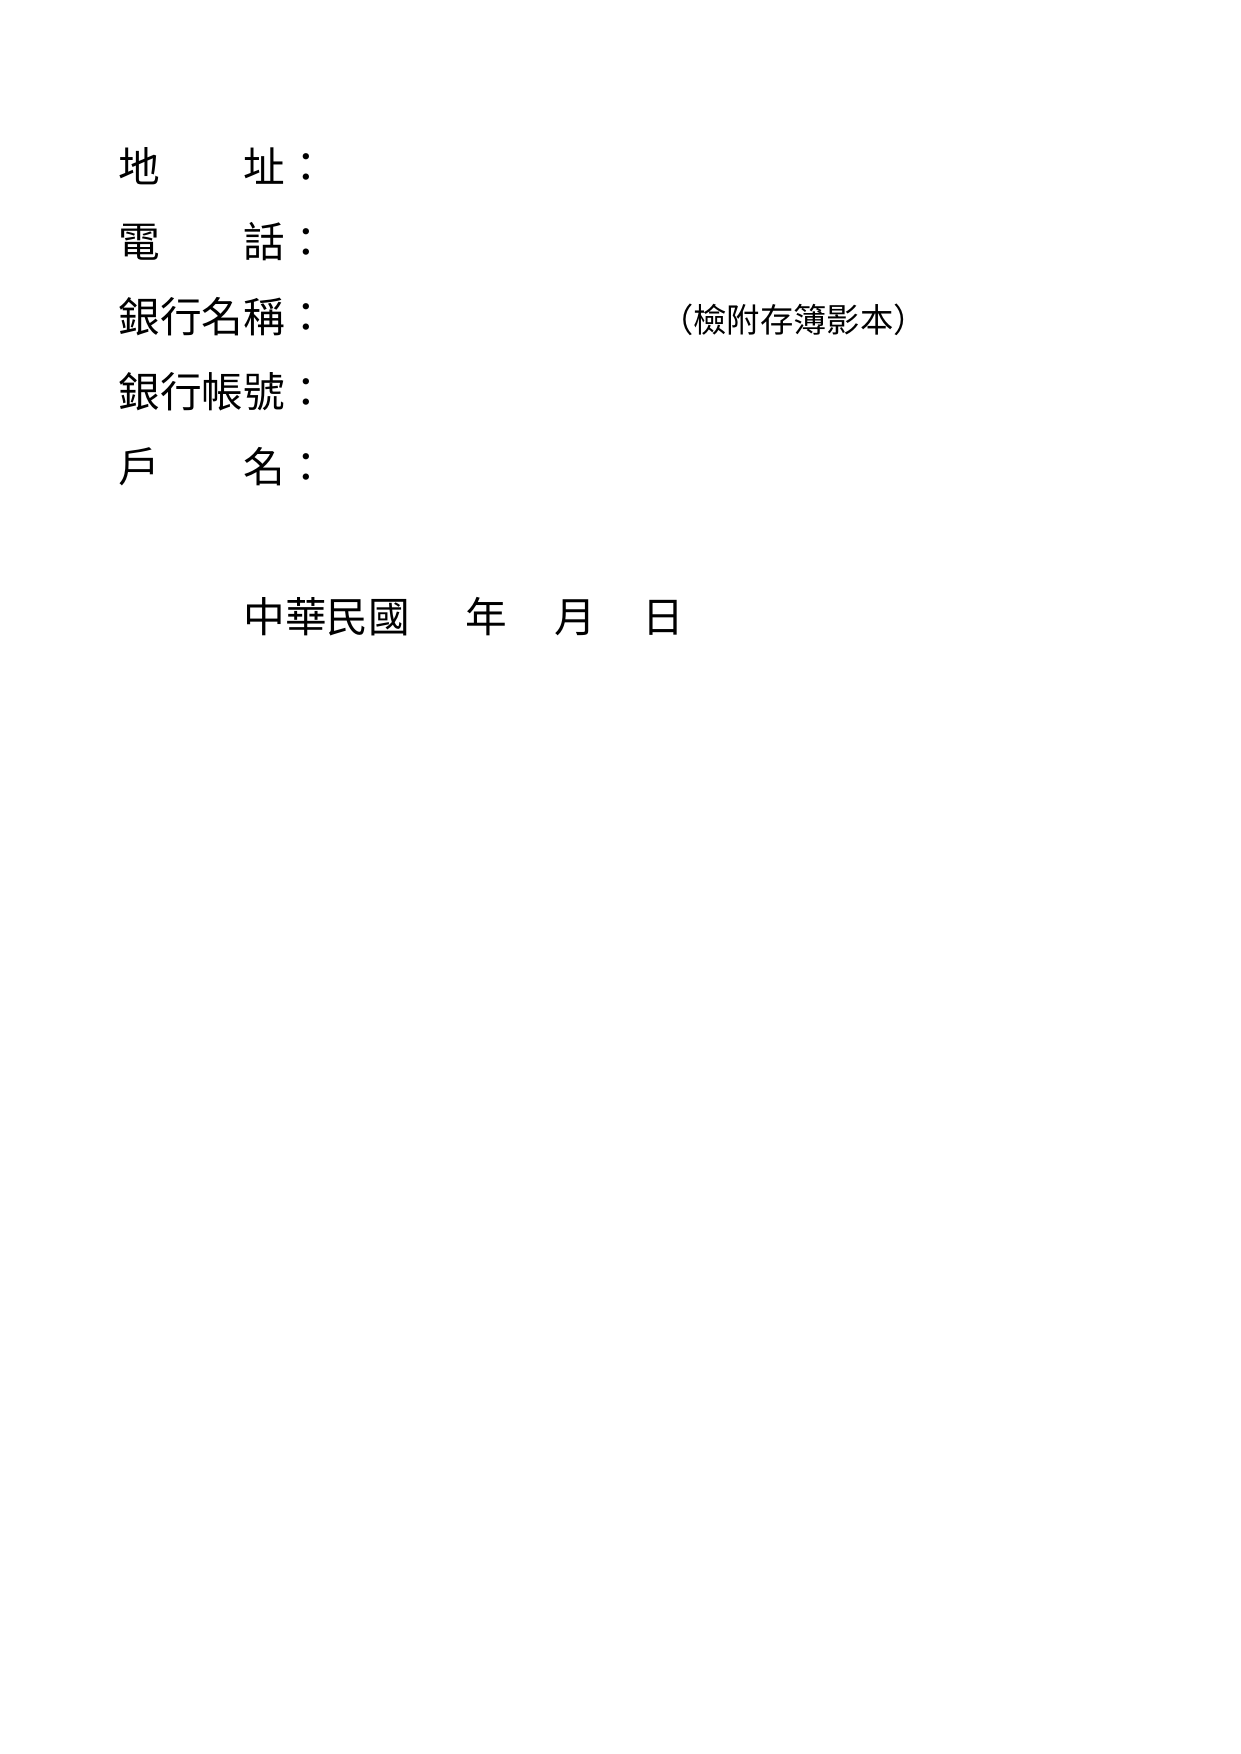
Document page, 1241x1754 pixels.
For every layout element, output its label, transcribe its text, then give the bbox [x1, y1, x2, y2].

text 地 址： [118, 127, 1122, 202]
text 銀行帳號： [118, 352, 1122, 427]
text 中華民國 年 月 日 [118, 577, 1122, 652]
text 戶 名： [118, 427, 1122, 502]
text 電 話： [118, 202, 1122, 277]
text 銀行名稱： （檢附存簿影本） [118, 277, 1122, 352]
